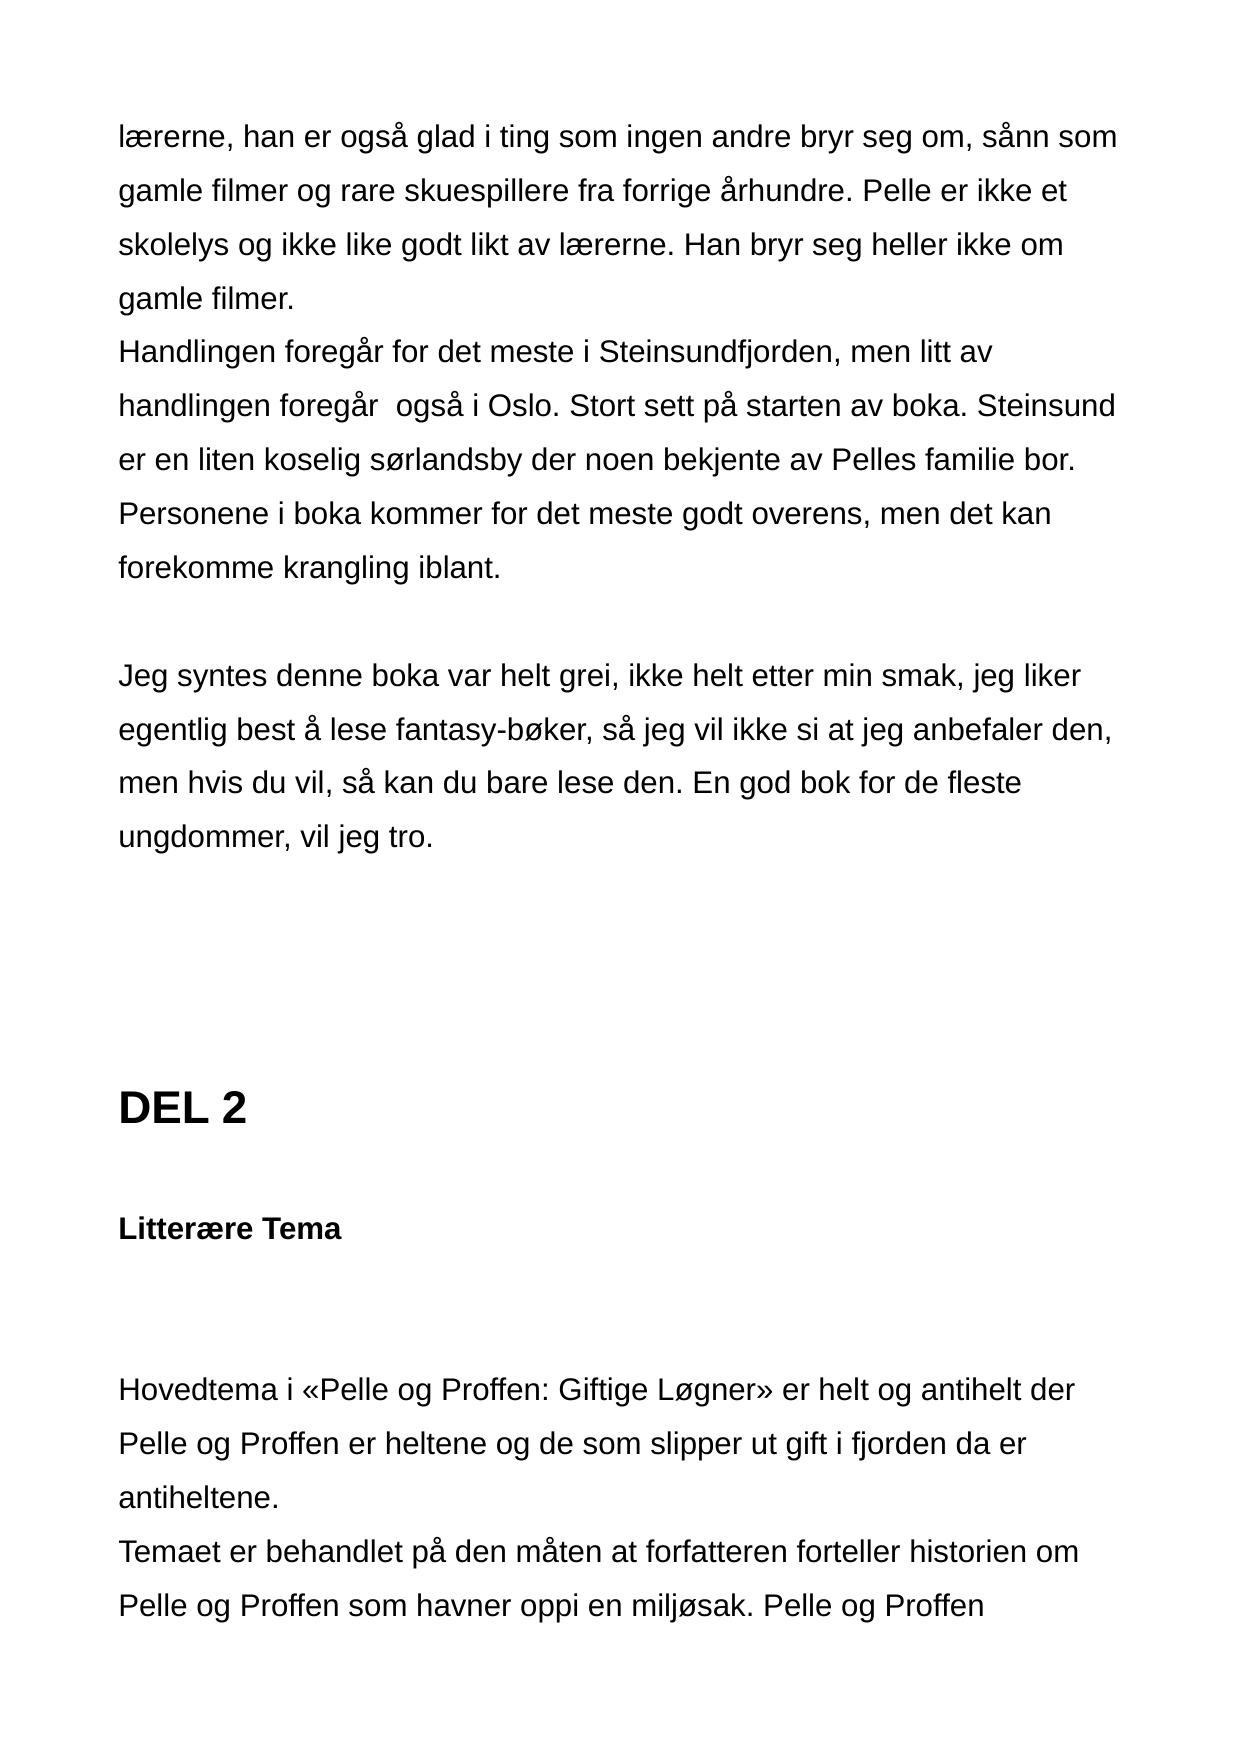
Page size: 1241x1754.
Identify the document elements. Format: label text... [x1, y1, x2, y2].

text Hovedtema i «Pelle og Proffen: Giftige Løgner» er helt og antihelt der Pelle og Proffen er heltene og de som slipper ut gift i fjorden da er antiheltene. [118, 1371, 1122, 1515]
text lærerne, han er også glad i ting som ingen andre bryr seg om, sånn som gamle filmer og rare skuespillere fra forrige århundre. Pelle er ikke et skolelys og ikke like godt likt av lærerne. Han bryr seg heller ikke om gamle filmer. [118, 118, 1122, 316]
text Litterære Tema [118, 1210, 1122, 1246]
text DEL 2 [118, 1081, 1122, 1133]
text Jeg syntes denne boka var helt grei, ikke helt etter min smak, jeg liker egentlig best å lese fantasy-bøker, så jeg vil ikke si at jeg anbefaler den, men hvis du vil, så kan du bare lese den. En god bok for de fleste ungdommer, vil jeg tro. [118, 657, 1122, 854]
text Temaet er behandlet på den måten at forfatteren forteller historien om Pelle og Proffen som havner oppi en miljøsak. Pelle og Proffen [118, 1533, 1122, 1623]
text Handlingen foregår for det meste i Steinsundfjorden, men litt av handlingen foregår også i Oslo. Stort sett på starten av boka. Steinsund er en liten koselig sørlandsby der noen bekjente av Pelles familie bor. Personene i boka kommer for det meste godt overens, men det kan forekomme krangling iblant. [118, 333, 1122, 585]
